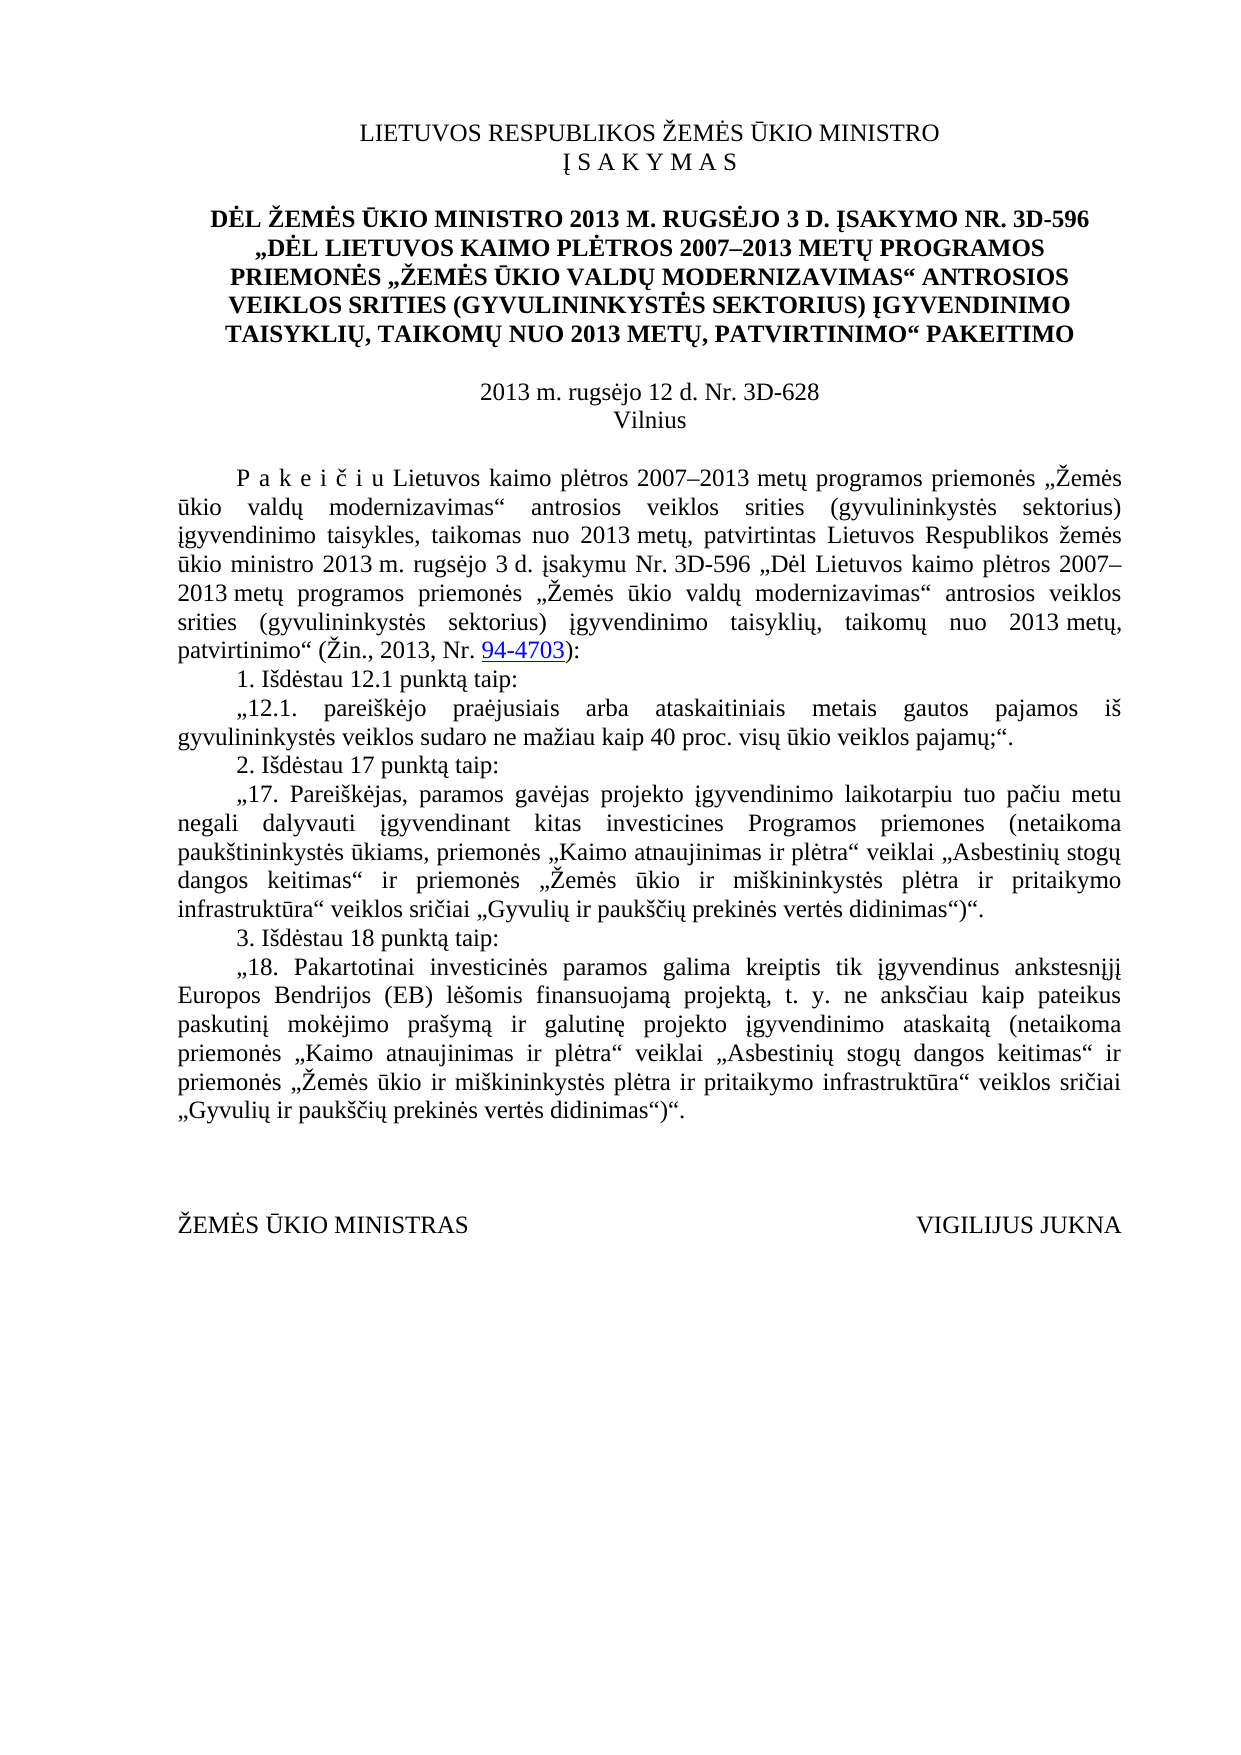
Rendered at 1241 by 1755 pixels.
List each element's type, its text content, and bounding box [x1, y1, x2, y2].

text Vilnius [177, 406, 1122, 434]
text 2. Išdėstau 17 punktą taip: [177, 751, 1122, 779]
text 2013 m. rugsėjo 12 d. Nr. 3D-628 [177, 377, 1122, 406]
text Į S A K Y M A S [177, 147, 1122, 176]
text 3. Išdėstau 18 punktą taip: [177, 923, 1122, 952]
text „12.1. pareiškėjo praėjusiais arba ataskaitiniais metais gautos pajamos iš gyvulininkystės veiklos sudaro ne mažiau kaip 40 proc. visų ūkio veiklos pajamų;“. [177, 693, 1122, 751]
text LIETUVOS RESPUBLIKOS ŽEMĖS ŪKIO MINISTRO [177, 118, 1122, 147]
text „17. Pareiškėjas, paramos gavėjas projekto įgyvendinimo laikotarpiu tuo pačiu metu negali dalyvauti įgyvendinant kitas investicines Programos priemones (netaikoma paukštininkystės ūkiams, priemonės „Kaimo atnaujinimas ir plėtra“ veiklai „Asbestinių stogų dangos keitimas“ ir priemonės „Žemės ūkio ir miškininkystės plėtra ir pritaikymo infrastruktūra“ veiklos sričiai „Gyvulių ir paukščių prekinės vertės didinimas“)“. [177, 779, 1122, 923]
text 1. Išdėstau 12.1 punktą taip: [177, 664, 1122, 693]
text DĖL ŽEMĖS ŪKIO MINISTRO 2013 M. RUGSĖJO 3 D. ĮSAKYMO Nr. 3D-596 „DĖL LIETUVOS KAIMO PLĖTROS 2007–2013 METŲ PROGRAMOS PRIEMONĖS „ŽEMĖS ŪKIO VALDŲ MODERNIZAVIMAS“ ANTROSIOS VEIKLOS SRITIES (GYVULININKYSTĖS SEKTORIUS) ĮGYVENDINIMO TAISYKLIŲ, TAIKOMŲ NUO 2013 METŲ, PATVIRTINIMO“ PAKEITIMO [177, 204, 1122, 348]
text „18. Pakartotinai investicinės paramos galima kreiptis tik įgyvendinus ankstesnįjį Europos Bendrijos (EB) lėšomis finansuojamą projektą, t. y. ne anksčiau kaip pateikus paskutinį mokėjimo prašymą ir galutinę projekto įgyvendinimo ataskaitą (netaikoma priemonės „Kaimo atnaujinimas ir plėtra“ veiklai „Asbestinių stogų dangos keitimas“ ir priemonės „Žemės ūkio ir miškininkystės plėtra ir pritaikymo infrastruktūra“ veiklos sričiai „Gyvulių ir paukščių prekinės vertės didinimas“)“. [177, 952, 1122, 1124]
text Žemės ūkio ministras Vigilijus Jukna [177, 1211, 1122, 1239]
text P a k e i č i u Lietuvos kaimo plėtros 2007–2013 metų programos priemonės „Žemės ūkio valdų modernizavimas“ antrosios veiklos srities (gyvulininkystės sektorius) įgyvendinimo taisykles, taikomas nuo 2013 metų, patvirtintas Lietuvos Respublikos žemės ūkio ministro 2013 m. rugsėjo 3 d. įsakymu Nr. 3D-596 „Dėl Lietuvos kaimo plėtros 2007–2013 metų programos priemonės „Žemės ūkio valdų modernizavimas“ antrosios veiklos srities (gyvulininkystės sektorius) įgyvendinimo taisyklių, taikomų nuo 2013 metų, patvirtinimo“ (Žin., 2013, Nr. 94-4703): [177, 463, 1122, 664]
